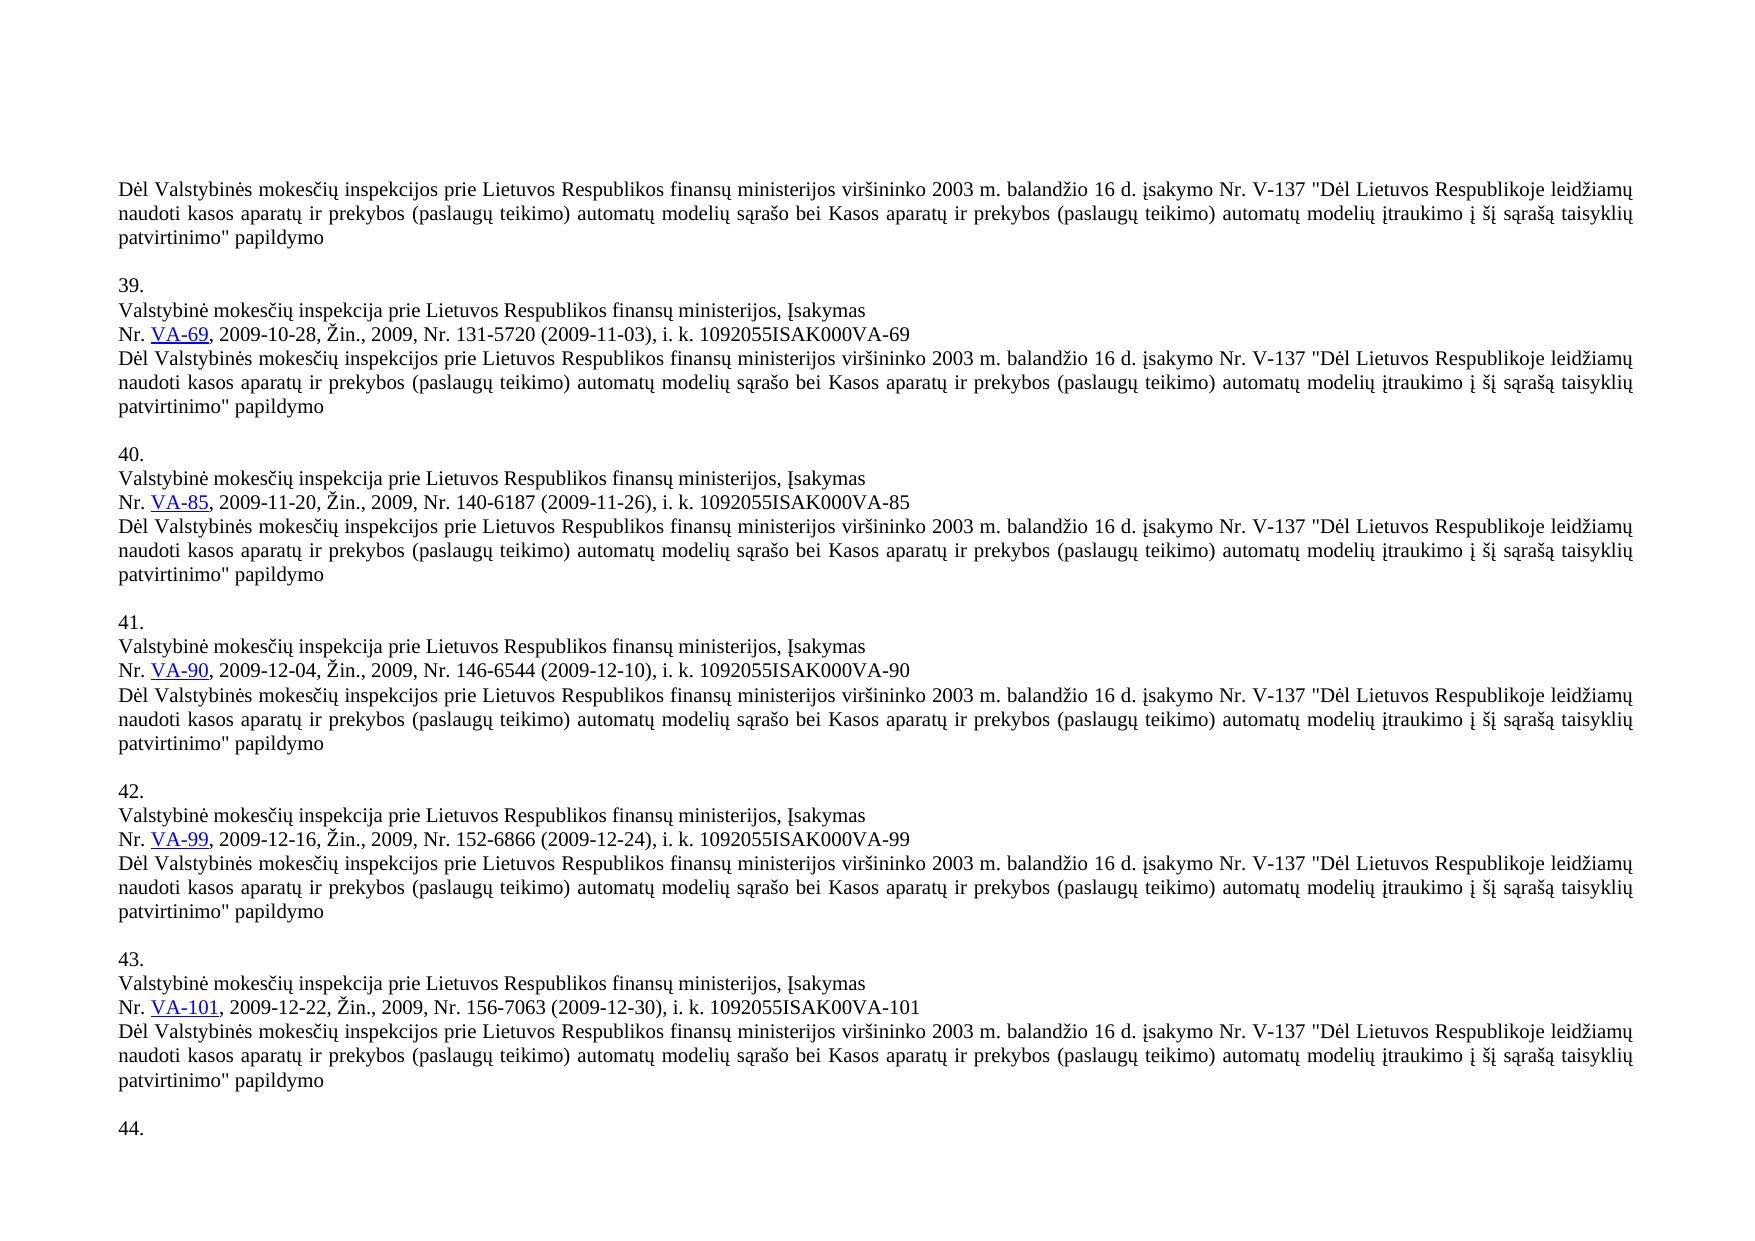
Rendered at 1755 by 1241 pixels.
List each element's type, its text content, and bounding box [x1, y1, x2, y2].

text Valstybinė mokesčių inspekcija prie Lietuvos Respublikos finansų ministerijos, Įsakymas [118, 297, 1636, 322]
text Dėl Valstybinės mokesčių inspekcijos prie Lietuvos Respublikos finansų ministerijos viršininko 2003 m. balandžio 16 d. įsakymo Nr. V-137 "Dėl Lietuvos Respublikoje leidžiamų naudoti kasos aparatų ir prekybos (paslaugų teikimo) automatų modelių sąrašo bei Kasos aparatų ir prekybos (paslaugų teikimo) automatų modelių įtraukimo į šį sąrašą taisyklių patvirtinimo" papildymo [118, 177, 1636, 249]
text Dėl Valstybinės mokesčių inspekcijos prie Lietuvos Respublikos finansų ministerijos viršininko 2003 m. balandžio 16 d. įsakymo Nr. V-137 "Dėl Lietuvos Respublikoje leidžiamų naudoti kasos aparatų ir prekybos (paslaugų teikimo) automatų modelių sąrašo bei Kasos aparatų ir prekybos (paslaugų teikimo) automatų modelių įtraukimo į šį sąrašą taisyklių patvirtinimo" papildymo [118, 682, 1636, 755]
text Nr. VA-85, 2009-11-20, Žin., 2009, Nr. 140-6187 (2009-11-26), i. k. 1092055ISAK000VA-85 [118, 490, 1636, 514]
text 39. [118, 273, 1636, 297]
text Valstybinė mokesčių inspekcija prie Lietuvos Respublikos finansų ministerijos, Įsakymas [118, 803, 1636, 827]
text Valstybinė mokesčių inspekcija prie Lietuvos Respublikos finansų ministerijos, Įsakymas [118, 634, 1636, 658]
text 42. [118, 779, 1636, 803]
text Nr. VA-90, 2009-12-04, Žin., 2009, Nr. 146-6544 (2009-12-10), i. k. 1092055ISAK000VA-90 [118, 658, 1636, 682]
text Valstybinė mokesčių inspekcija prie Lietuvos Respublikos finansų ministerijos, Įsakymas [118, 971, 1636, 995]
text Dėl Valstybinės mokesčių inspekcijos prie Lietuvos Respublikos finansų ministerijos viršininko 2003 m. balandžio 16 d. įsakymo Nr. V-137 "Dėl Lietuvos Respublikoje leidžiamų naudoti kasos aparatų ir prekybos (paslaugų teikimo) automatų modelių sąrašo bei Kasos aparatų ir prekybos (paslaugų teikimo) automatų modelių įtraukimo į šį sąrašą taisyklių patvirtinimo" papildymo [118, 851, 1636, 923]
text Dėl Valstybinės mokesčių inspekcijos prie Lietuvos Respublikos finansų ministerijos viršininko 2003 m. balandžio 16 d. įsakymo Nr. V-137 "Dėl Lietuvos Respublikoje leidžiamų naudoti kasos aparatų ir prekybos (paslaugų teikimo) automatų modelių sąrašo bei Kasos aparatų ir prekybos (paslaugų teikimo) automatų modelių įtraukimo į šį sąrašą taisyklių patvirtinimo" papildymo [118, 1019, 1636, 1092]
text 41. [118, 610, 1636, 634]
text Nr. VA-101, 2009-12-22, Žin., 2009, Nr. 156-7063 (2009-12-30), i. k. 1092055ISAK00VA-101 [118, 995, 1636, 1019]
text Valstybinė mokesčių inspekcija prie Lietuvos Respublikos finansų ministerijos, Įsakymas [118, 466, 1636, 490]
text Dėl Valstybinės mokesčių inspekcijos prie Lietuvos Respublikos finansų ministerijos viršininko 2003 m. balandžio 16 d. įsakymo Nr. V-137 "Dėl Lietuvos Respublikoje leidžiamų naudoti kasos aparatų ir prekybos (paslaugų teikimo) automatų modelių sąrašo bei Kasos aparatų ir prekybos (paslaugų teikimo) automatų modelių įtraukimo į šį sąrašą taisyklių patvirtinimo" papildymo [118, 514, 1636, 586]
text 44. [118, 1116, 1636, 1140]
text Nr. VA-99, 2009-12-16, Žin., 2009, Nr. 152-6866 (2009-12-24), i. k. 1092055ISAK000VA-99 [118, 827, 1636, 851]
text Dėl Valstybinės mokesčių inspekcijos prie Lietuvos Respublikos finansų ministerijos viršininko 2003 m. balandžio 16 d. įsakymo Nr. V-137 "Dėl Lietuvos Respublikoje leidžiamų naudoti kasos aparatų ir prekybos (paslaugų teikimo) automatų modelių sąrašo bei Kasos aparatų ir prekybos (paslaugų teikimo) automatų modelių įtraukimo į šį sąrašą taisyklių patvirtinimo" papildymo [118, 346, 1636, 418]
text Nr. VA-69, 2009-10-28, Žin., 2009, Nr. 131-5720 (2009-11-03), i. k. 1092055ISAK000VA-69 [118, 322, 1636, 346]
text 40. [118, 442, 1636, 466]
text 43. [118, 947, 1636, 971]
